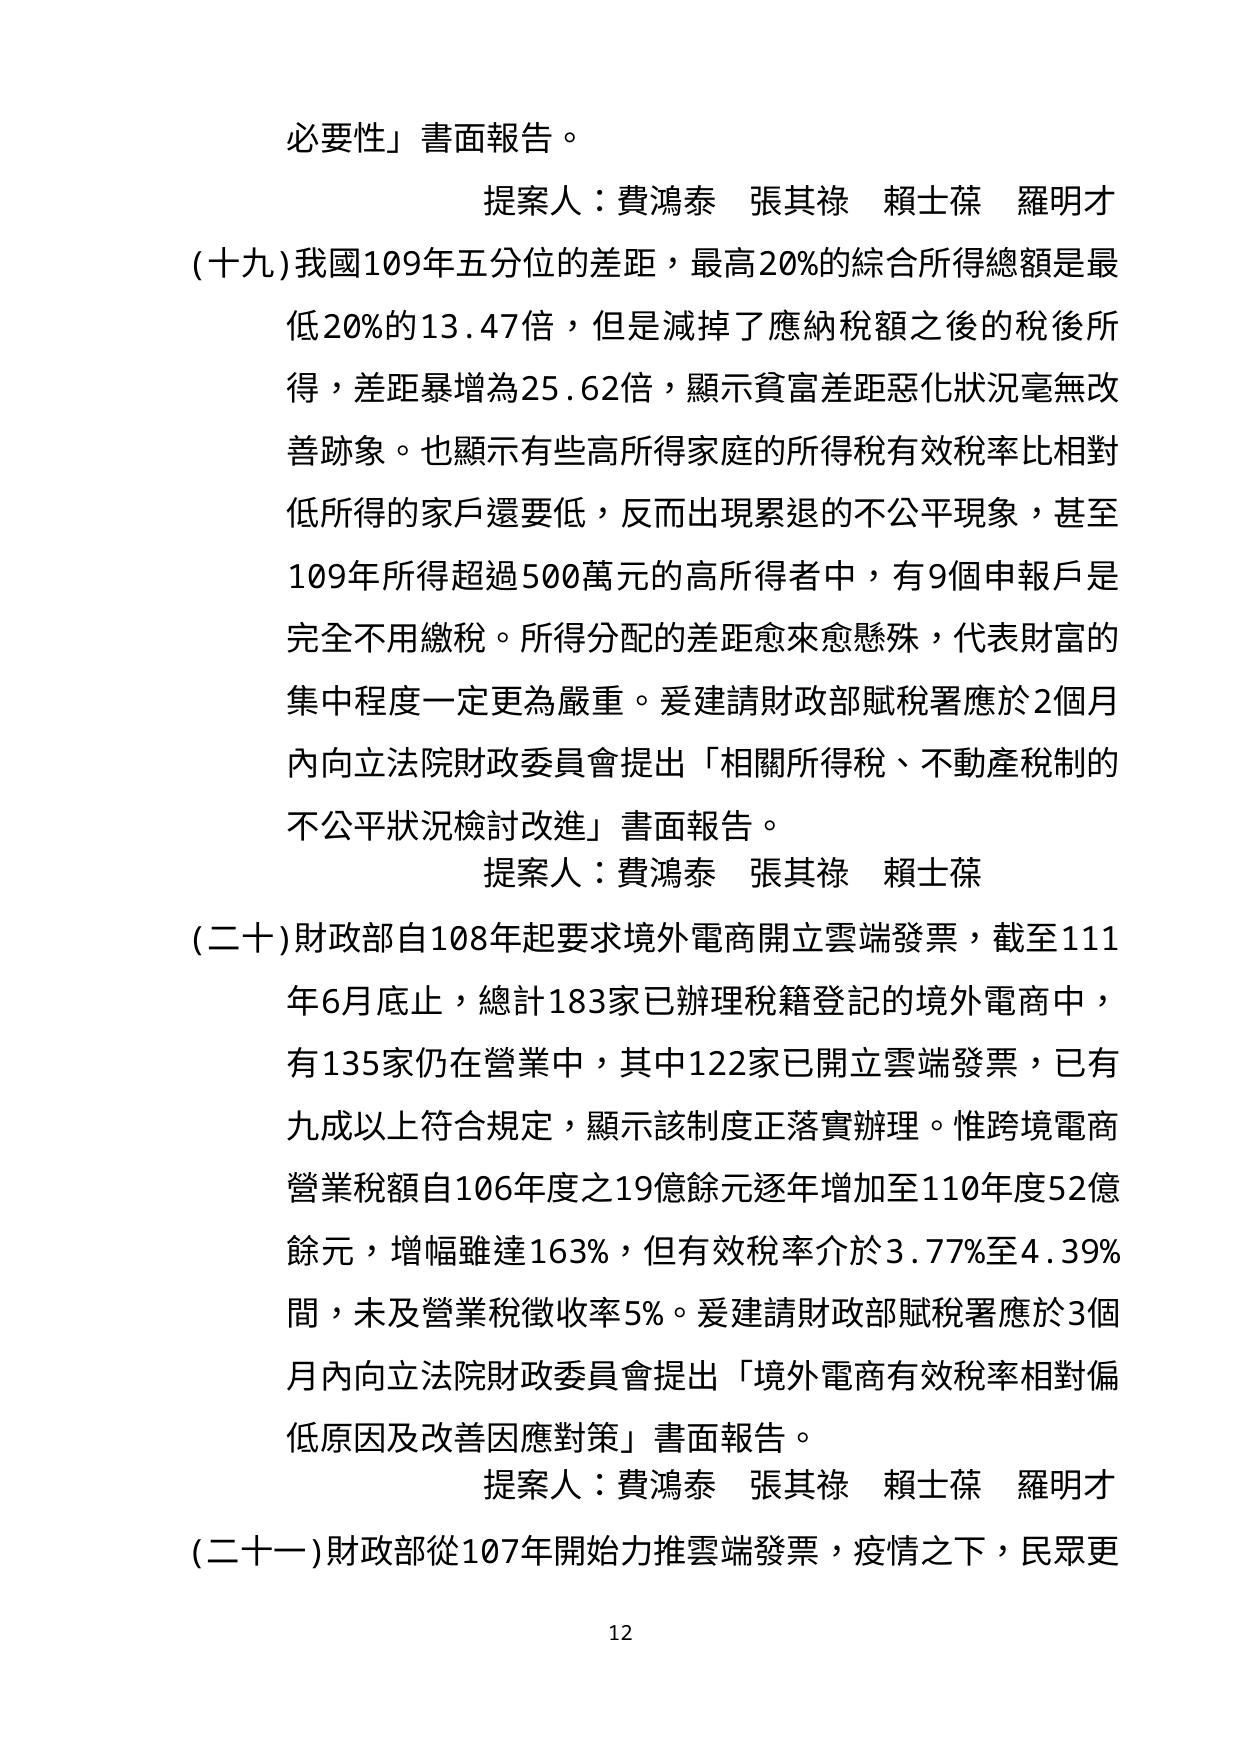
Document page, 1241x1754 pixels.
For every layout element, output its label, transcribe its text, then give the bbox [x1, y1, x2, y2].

text (二十)財政部自108年起要求境外電商開立雲端發票，截至111年6月底止，總計183家已辦理稅籍登記的境外電商中，有135家仍在營業中，其中122家已開立雲端發票，已有九成以上符合規定，顯示該制度正落實辦理。惟跨境電商營業稅額自106年度之19億餘元逐年增加至110年度52億餘元，增幅雖達163%，但有效稅率介於3.77%至4.39%間，未及營業稅徵收率5%。爰建請財政部賦稅署應於3個月內向立法院財政委員會提出「境外電商有效稅率相對偏低原因及改善因應對策」書面報告。 [120, 894, 1120, 1457]
text (二十一)財政部從107年開始力推雲端發票，疫情之下，民眾更 [120, 1507, 1120, 1569]
text 必要性」書面報告。 [120, 94, 1120, 157]
text 提案人：費鴻泰 張其祿 賴士葆 羅明才 [483, 157, 1120, 219]
text 提案人：費鴻泰 張其祿 賴士葆 [483, 844, 1120, 894]
text 提案人：費鴻泰 張其祿 賴士葆 羅明才 [483, 1457, 1120, 1507]
text (十九)我國109年五分位的差距，最高20%的綜合所得總額是最低20%的13.47倍，但是減掉了應納稅額之後的稅後所得，差距暴增為25.62倍，顯示貧富差距惡化狀況毫無改善跡象。也顯示有些高所得家庭的所得稅有效稅率比相對低所得的家戶還要低，反而出現累退的不公平現象，甚至109年所得超過500萬元的高所得者中，有9個申報戶是完全不用繳稅。所得分配的差距愈來愈懸殊，代表財富的集中程度一定更為嚴重。爰建請財政部賦稅署應於2個月內向立法院財政委員會提出「相關所得稅、不動產稅制的不公平狀況檢討改進」書面報告。 [120, 219, 1120, 844]
